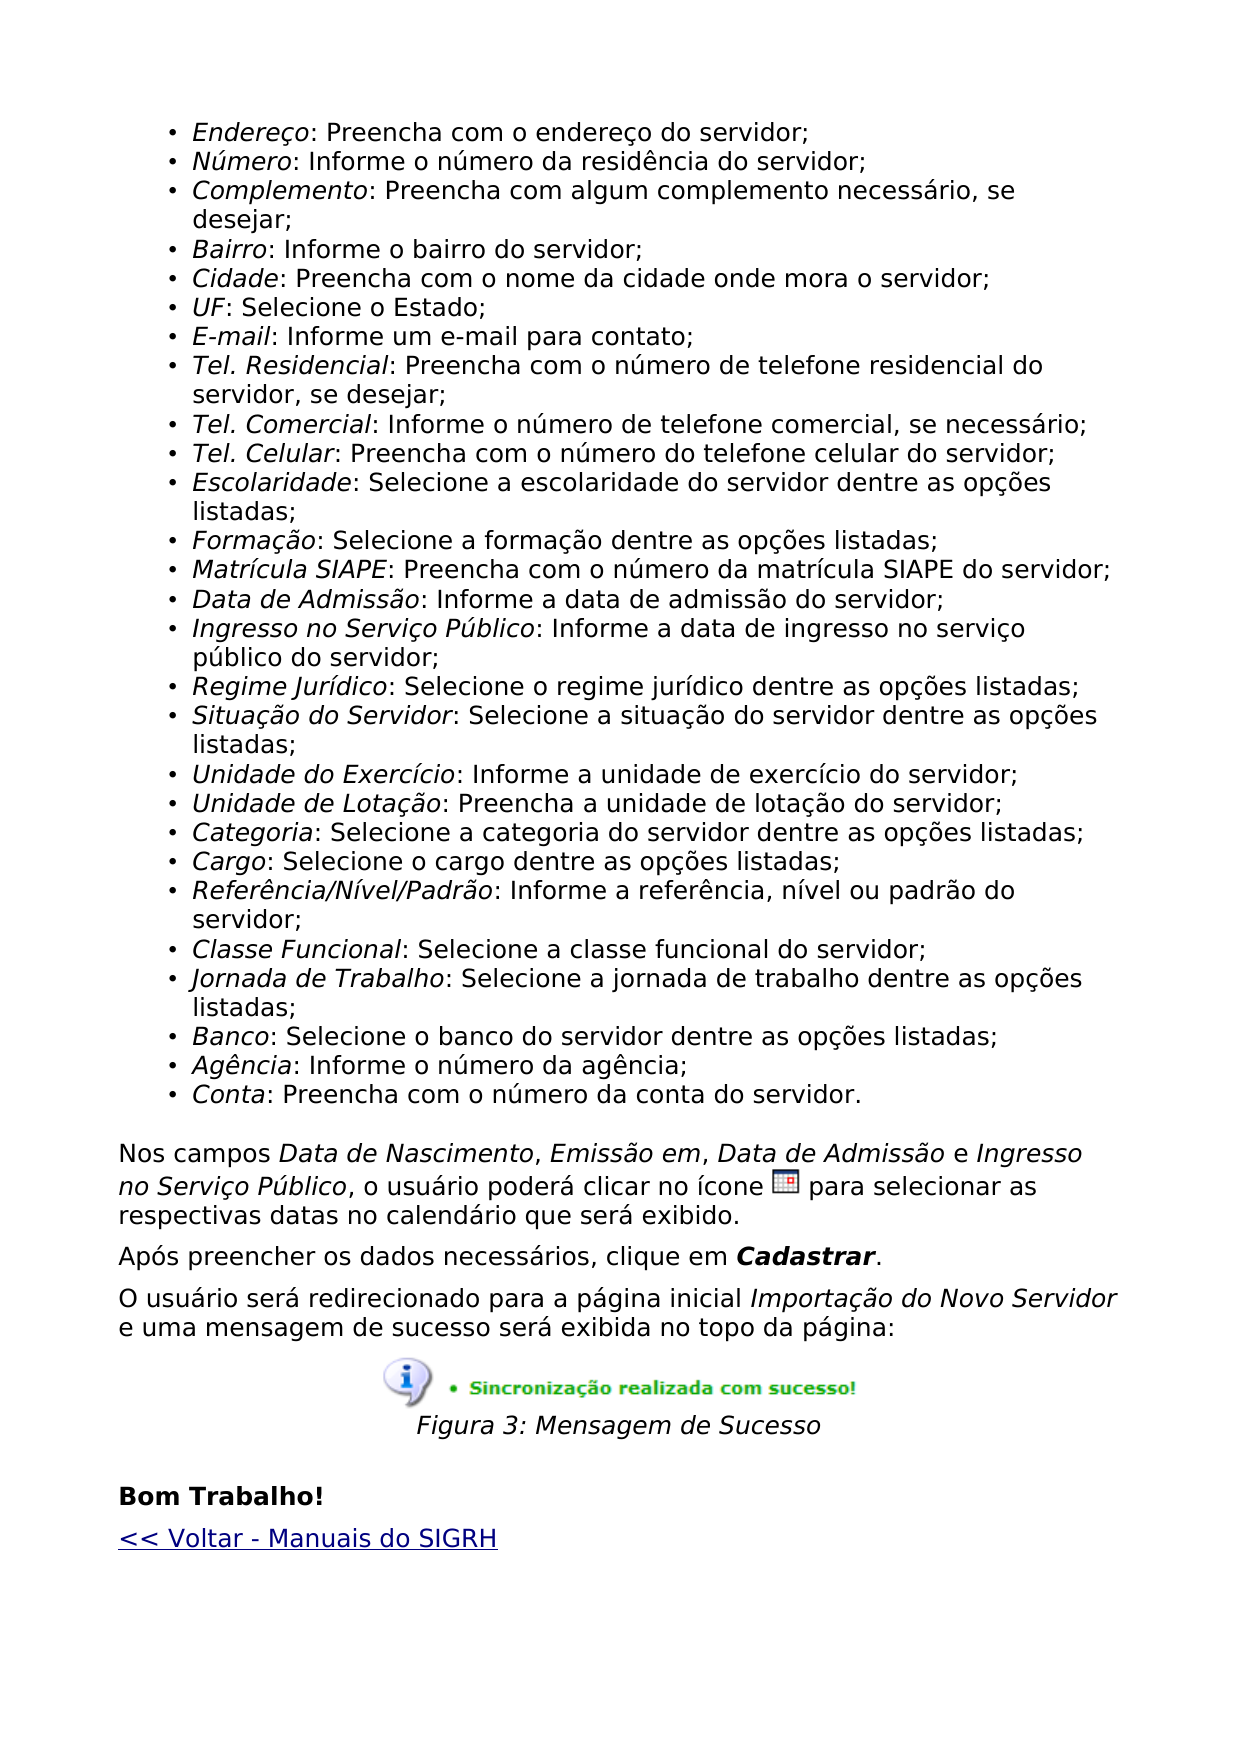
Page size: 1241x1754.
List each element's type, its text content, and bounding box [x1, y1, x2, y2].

list Situação do Servidor: Selecione a situação do servidor dentre as opções listadas; [177, 701, 1122, 760]
list Jornada de Trabalho: Selecione a jornada de trabalho dentre as opções listadas; [177, 964, 1122, 1022]
list Banco: Selecione o banco do servidor dentre as opções listadas; [177, 1022, 1122, 1051]
list Data de Admissão: Informe a data de admissão do servidor; [177, 585, 1122, 614]
list Número: Informe o número da residência do servidor; [177, 147, 1122, 176]
list Referência/Nível/Padrão: Informe a referência, nível ou padrão do servidor; [177, 876, 1122, 935]
list Cargo: Selecione o cargo dentre as opções listadas; [177, 847, 1122, 876]
list Complemento: Preencha com algum complemento necessário, se desejar; [177, 176, 1122, 235]
list Unidade de Lotação: Preencha a unidade de lotação do servidor; [177, 789, 1122, 818]
list Cidade: Preencha com o nome da cidade onde mora o servidor; [177, 264, 1122, 293]
list Escolaridade: Selecione a escolaridade do servidor dentre as opções listadas; [177, 468, 1122, 526]
list Regime Jurídico: Selecione o regime jurídico dentre as opções listadas; [177, 672, 1122, 701]
list Conta: Preencha com o número da conta do servidor. [177, 1081, 1122, 1110]
list Classe Funcional: Selecione a classe funcional do servidor; [177, 935, 1122, 964]
list Tel. Celular: Preencha com o número do telefone celular do servidor; [177, 439, 1122, 468]
list Endereço: Preencha com o endereço do servidor; [177, 118, 1122, 147]
list Categoria: Selecione a categoria do servidor dentre as opções listadas; [177, 818, 1122, 847]
text Figura 3: Mensagem de Sucesso [379, 1412, 861, 1441]
text << Voltar - Manuais do SIGRH [118, 1524, 1122, 1553]
list Bairro: Informe o bairro do servidor; [177, 235, 1122, 264]
list Matrícula SIAPE: Preencha com o número da matrícula SIAPE do servidor; [177, 556, 1122, 585]
text Após preencher os dados necessários, clique em Cadastrar. [118, 1243, 1122, 1272]
list Tel. Residencial: Preencha com o número de telefone residencial do servidor, se desejar; [177, 351, 1122, 410]
list Ingresso no Serviço Público: Informe a data de ingresso no serviço público do servidor; [177, 614, 1122, 672]
list UF: Selecione o Estado; [177, 293, 1122, 322]
picture [772, 1168, 800, 1195]
list Unidade do Exercício: Informe a unidade de exercício do servidor; [177, 760, 1122, 789]
list Tel. Comercial: Informe o número de telefone comercial, se necessário; [177, 410, 1122, 439]
text Bom Trabalho! [118, 1482, 1122, 1511]
picture [379, 1355, 861, 1412]
list E-mail: Informe um e-mail para contato; [177, 322, 1122, 351]
list Formação: Selecione a formação dentre as opções listadas; [177, 526, 1122, 556]
text Nos campos Data de Nascimento, Emissão em, Data de Admissão e Ingresso no Serviço Público, o usuário poderá clicar no ícone para selecionar as respectivas datas no calendário que será exibido. [118, 1139, 1122, 1230]
list Agência: Informe o número da agência; [177, 1051, 1122, 1081]
text O usuário será redirecionado para a página inicial Importação do Novo Servidor e uma mensagem de sucesso será exibida no topo da página: [118, 1284, 1122, 1343]
